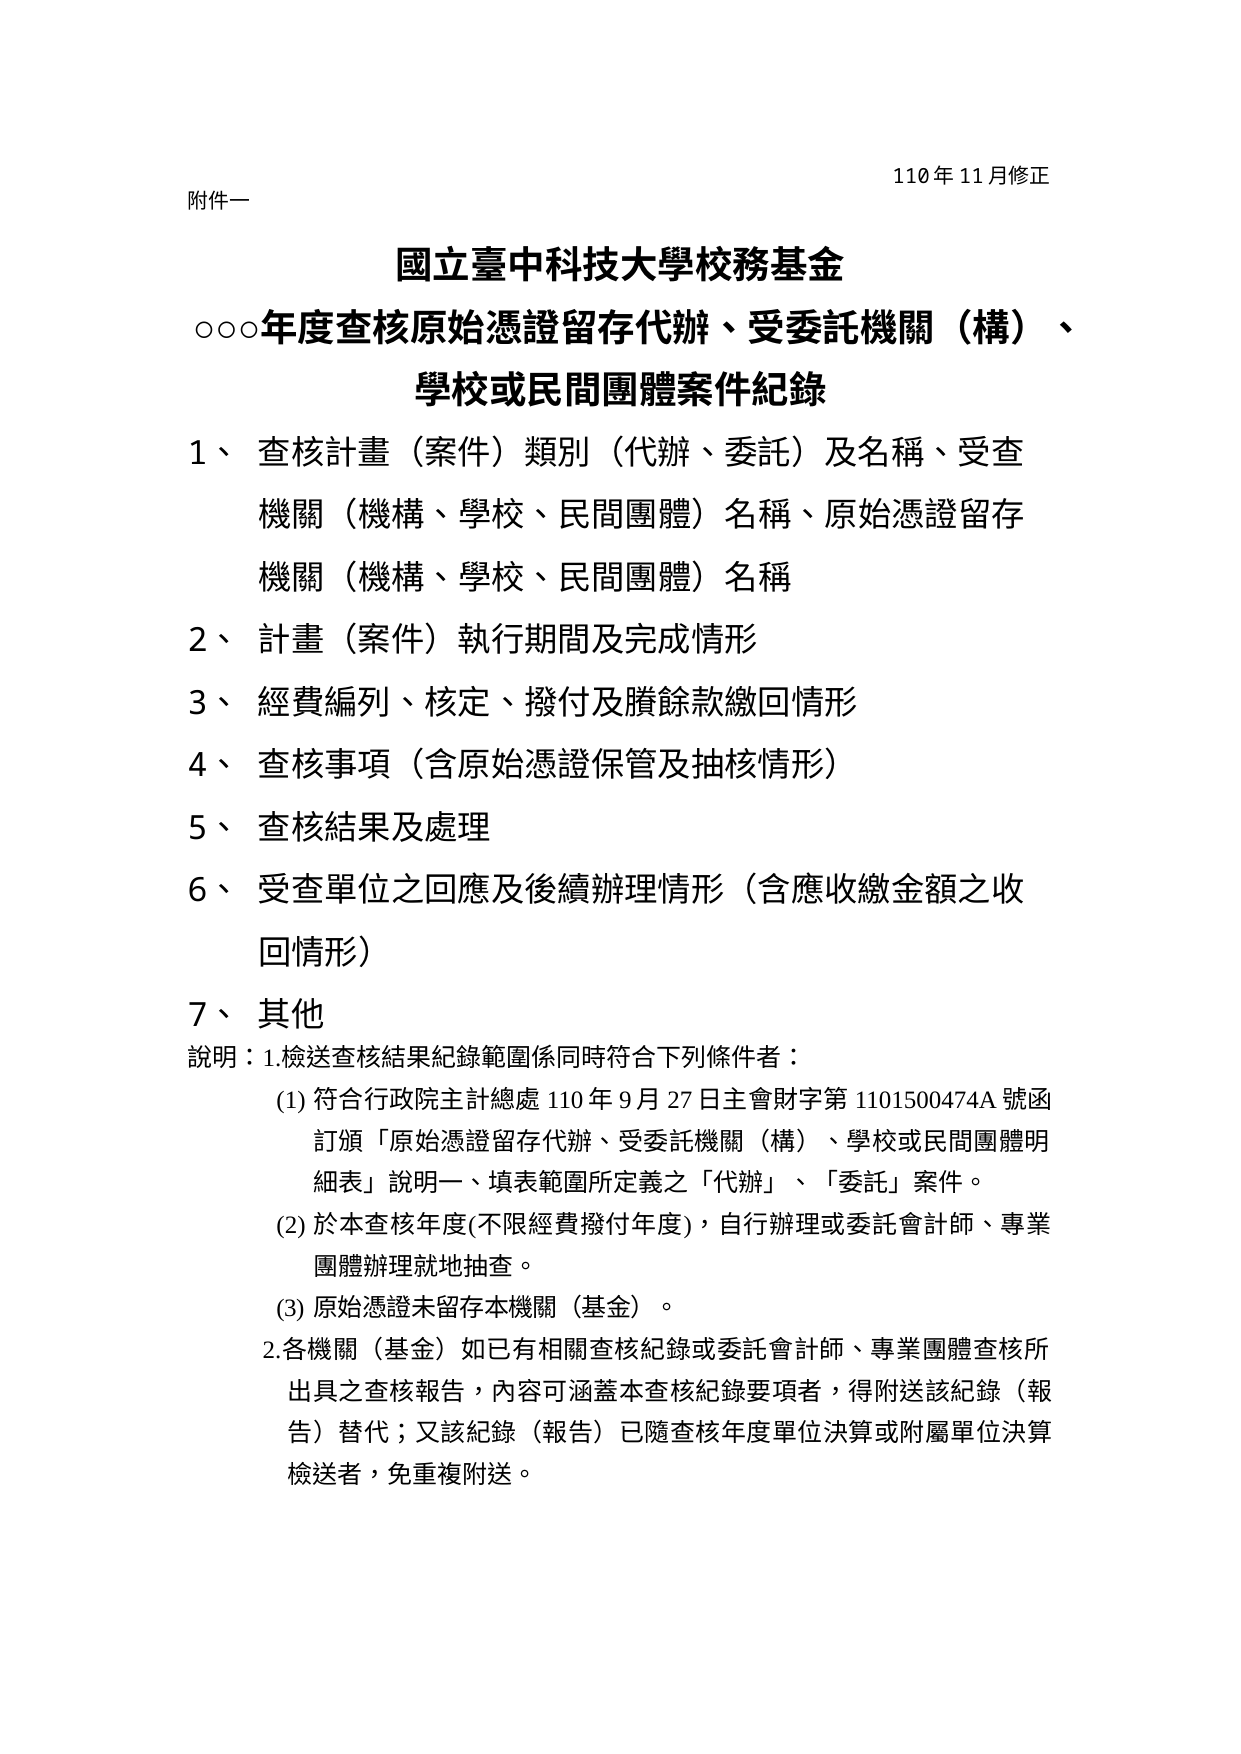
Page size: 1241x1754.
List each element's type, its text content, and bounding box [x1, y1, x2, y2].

list 經費編列、核定、撥付及賸餘款繳回情形 [187, 658, 1053, 721]
text ○○○年度查核原始憑證留存代辦、受委託機關（構）、學校或民間團體案件紀錄 [187, 283, 1053, 408]
list 查核事項（含原始憑證保管及抽核情形） [187, 721, 1053, 783]
list 原始憑證未留存本機關（基金）。 [276, 1283, 1053, 1325]
list 查核結果及處理 [187, 783, 1053, 846]
list 查核計畫（案件）類別（代辦、委託）及名稱、受查機關（機構、學校、民間團體）名稱、原始憑證留存機關（機構、學校、民間團體）名稱 [187, 408, 1053, 596]
text 附件一 [187, 152, 1114, 221]
text 110年11月修正 [843, 159, 1099, 189]
list 受查單位之回應及後續辦理情形（含應收繳金額之收回情形） [187, 846, 1053, 971]
list 符合行政院主計總處110年9月27日主會財字第1101500474A號函訂頒「原始憑證留存代辦、受委託機關（構）、學校或民間團體明細表」說明一、填表範圍所定義之「代辦」、「委託」案件。 [276, 1075, 1053, 1200]
list 計畫（案件）執行期間及完成情形 [187, 596, 1053, 658]
list 於本查核年度(不限經費撥付年度)，自行辦理或委託會計師、專業團體辦理就地抽查。 [276, 1200, 1053, 1283]
list 其他 [187, 971, 1053, 1033]
text 2.各機關（基金）如已有相關查核紀錄或委託會計師、專業團體查核所出具之查核報告，內容可涵蓋本查核紀錄要項者，得附送該紀錄（報告）替代；又該紀錄（報告）已隨查核年度單位決算或附屬單位決算檢送者，免重複附送。 [262, 1325, 1053, 1492]
text 說明：1.檢送查核結果紀錄範圍係同時符合下列條件者： [187, 1033, 1053, 1075]
text 國立臺中科技大學校務基金 [187, 221, 1053, 283]
